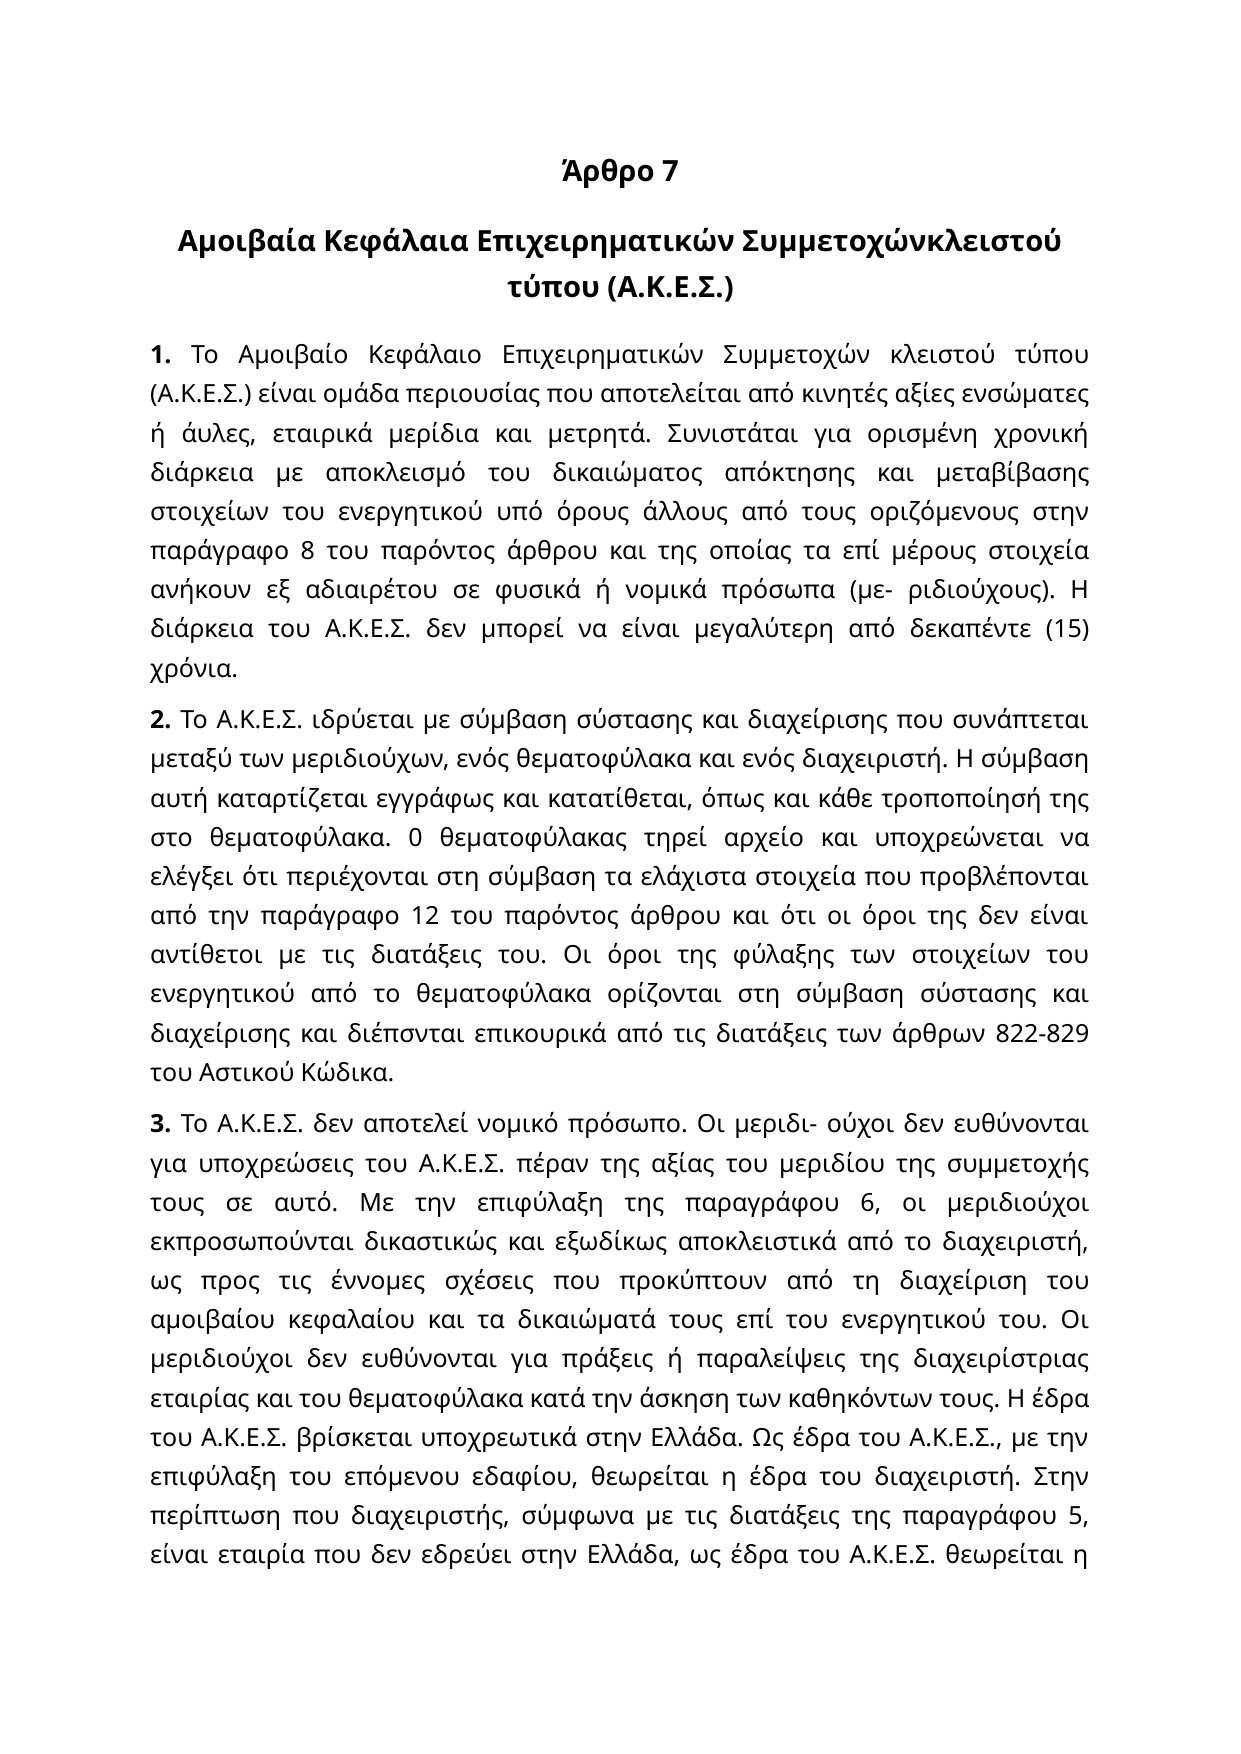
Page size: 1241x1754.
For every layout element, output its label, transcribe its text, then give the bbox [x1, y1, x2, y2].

text 3. Το Α.Κ.Ε.Σ. δεν αποτελεί νομικό πρόσωπο. Οι μεριδι- ούχοι δεν ευθύνονται για υποχρεώσεις του Α.Κ.Ε.Σ. πέραν της αξίας του μεριδίου της συμμετοχής τους σε αυτό. Με την επιφύλαξη της παραγράφου 6, οι μεριδιούχοι εκπροσωπούνται δικαστικώς και εξωδίκως αποκλειστικά από το διαχειριστή, ως προς τις έννομες σχέσεις που προκύπτουν από τη διαχείριση του αμοιβαίου κεφαλαίου και τα δικαιώματά τους επί του ενεργητικού του. Οι μεριδιούχοι δεν ευθύνονται για πράξεις ή παραλείψεις της διαχειρίστριας εταιρίας και του θεματοφύλακα κατά την άσκηση των καθηκόντων τους. Η έδρα του Α.Κ.Ε.Σ. βρίσκεται υποχρεωτικά στην Ελλάδα. Ως έδρα του Α.Κ.Ε.Σ., με την επιφύλαξη του επόμενου εδαφίου, θεωρείται η έδρα του διαχειριστή. Στην περίπτωση που διαχειριστής, σύμφωνα με τις διατάξεις της παραγράφου 5, είναι εταιρία που δεν εδρεύει στην Ελλάδα, ως έδρα του Α.Κ.Ε.Σ. θεωρείται η [150, 1106, 1090, 1571]
subtitle Αμοιβαία Κεφάλαια Επιχειρηματικών Συμμετοχώνκλειστού τύπου (Α.Κ.Ε.Σ.) [150, 221, 1090, 306]
text 2. Το Α.Κ.Ε.Σ. ιδρύεται με σύμβαση σύστασης και διαχείρισης που συνάπτεται μεταξύ των μεριδιούχων, ενός θεματοφύλακα και ενός διαχειριστή. Η σύμβαση αυτή καταρτίζεται εγγράφως και κατατίθεται, όπως και κάθε τροποποίησή της στο θεματοφύλακα. 0 θεματοφύλακας τηρεί αρχείο και υποχρεώνεται να ελέγξει ότι περιέχονται στη σύμβαση τα ελάχιστα στοιχεία που προβλέπονται από την παράγραφο 12 του παρόντος άρθρου και ότι οι όροι της δεν είναι αντίθετοι με τις διατάξεις του. Οι όροι της φύλαξης των στοιχείων του ενεργητικού από το θεματοφύλακα ορίζονται στη σύμβαση σύστασης και διαχείρισης και διέπσνται επικουρικά από τις διατάξεις των άρθρων 822-829 του Αστικού Κώδικα. [150, 702, 1090, 1088]
subtitle Άρθρο 7 [150, 150, 1090, 190]
text 1. Το Αμοιβαίο Κεφάλαιο Επιχειρηματικών Συμμετοχών κλειστού τύπου (Α.Κ.Ε.Σ.) είναι ομάδα περιουσίας που αποτελείται από κινητές αξίες ενσώματες ή άυλες, εταιρικά μερίδια και μετρητά. Συνιστάται για ορισμένη χρονική διάρκεια με αποκλεισμό του δικαιώματος απόκτησης και μεταβίβασης στοιχείων του ενεργητικού υπό όρους άλλους από τους οριζόμενους στην παράγραφο 8 του παρόντος άρθρου και της οποίας τα επί μέρους στοιχεία ανήκουν εξ αδιαιρέτου σε φυσικά ή νομικά πρόσωπα (με- ριδιούχους). Η διάρκεια του Α.Κ.Ε.Σ. δεν μπορεί να είναι μεγαλύτερη από δεκαπέντε (15) χρόνια. [150, 337, 1090, 684]
